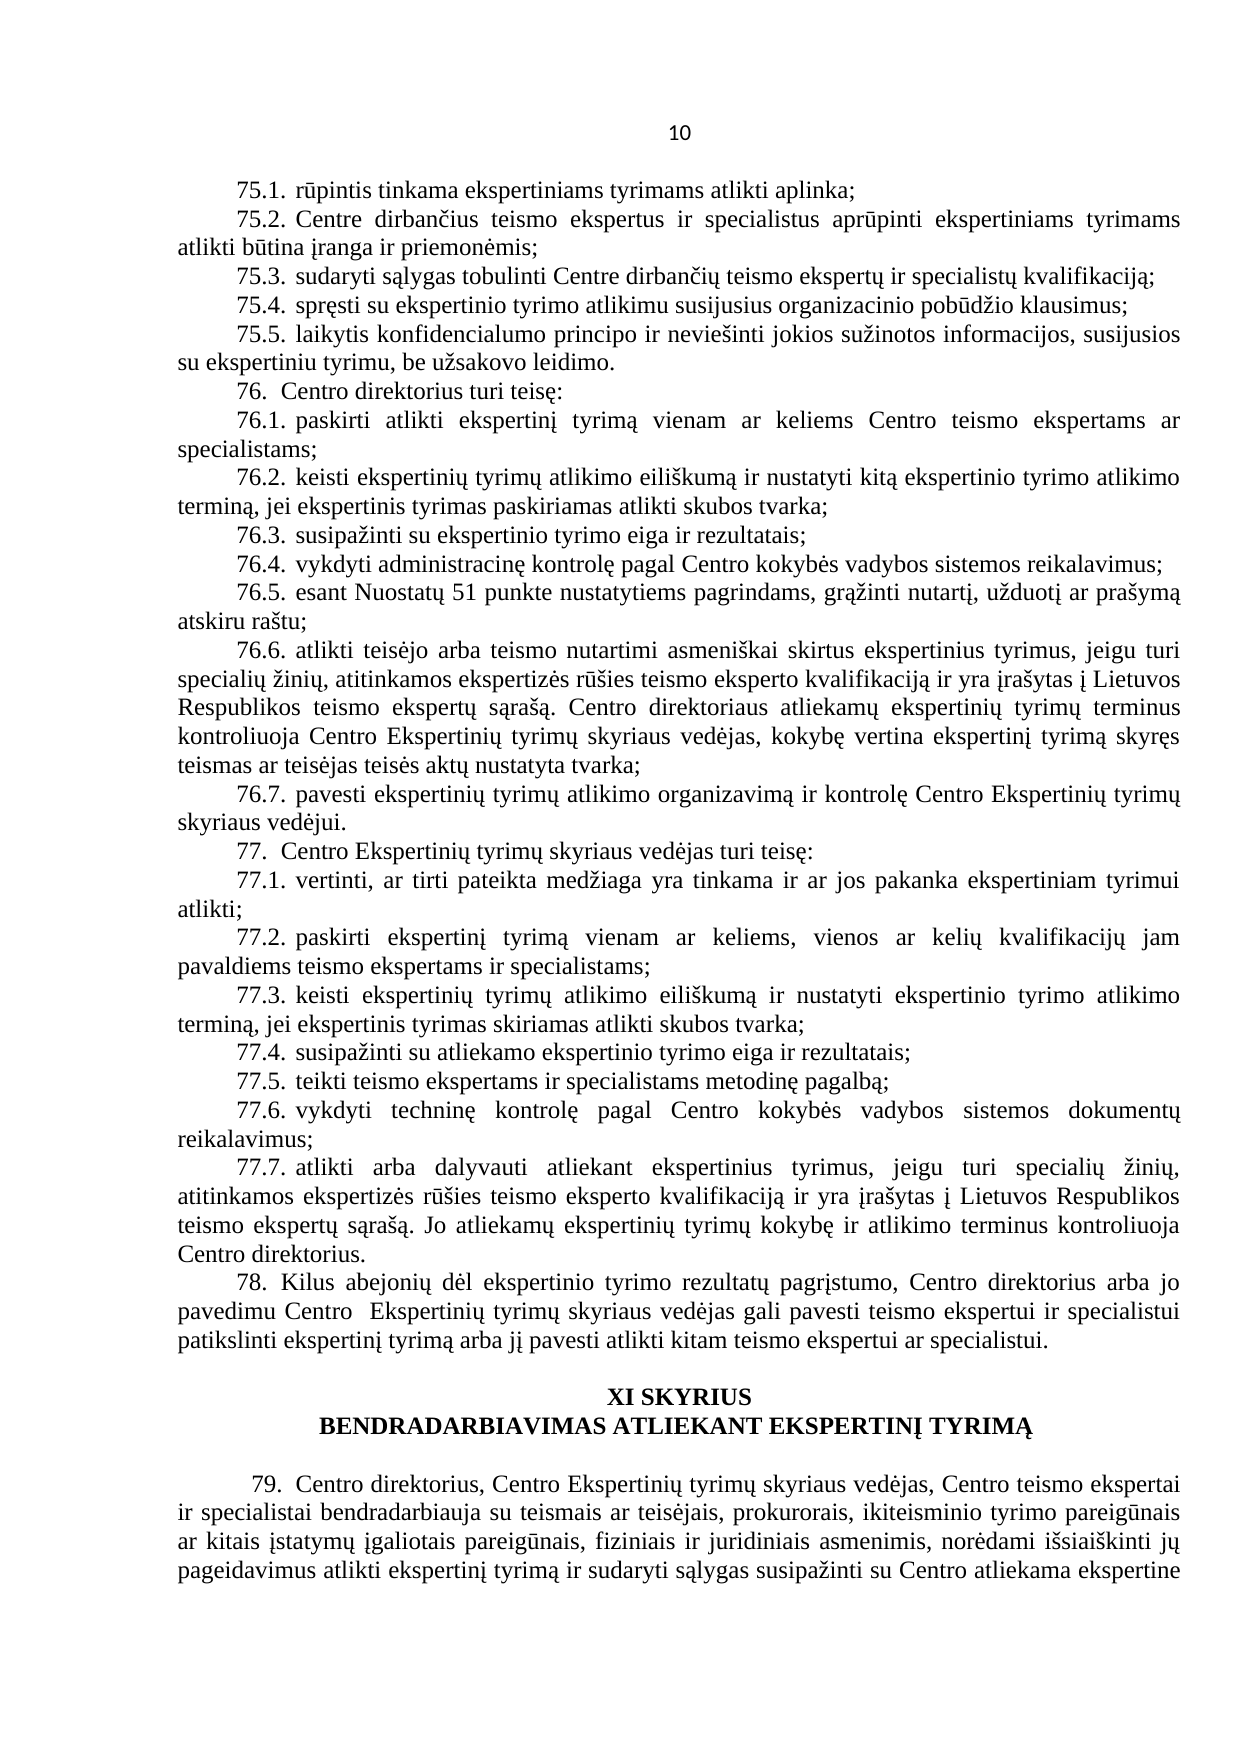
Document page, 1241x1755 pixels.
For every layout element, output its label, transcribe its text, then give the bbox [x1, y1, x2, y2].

text BENDRADARBIAVIMAS ATLIEKANT EKSPERTINĮ TYRIMĄ [177, 1411, 1181, 1440]
text 79. Centro direktorius, Centro Ekspertinių tyrimų skyriaus vedėjas, Centro teismo ekspertai ir specialistai bendradarbiauja su teismais ar teisėjais, prokurorais, ikiteisminio tyrimo pareigūnais ar kitais įstatymų įgaliotais pareigūnais, fiziniais ir juridiniais asmenimis, norėdami išsiaiškinti jų pageidavimus atlikti ekspertinį tyrimą ir sudaryti sąlygas susipažinti su Centro atliekama ekspertine [177, 1469, 1181, 1584]
text 78. Kilus abejonių dėl ekspertinio tyrimo rezultatų pagrįstumo, Centro direktorius arba jo pavedimu Centro Ekspertinių tyrimų skyriaus vedėjas gali pavesti teismo ekspertui ir specialistui patikslinti ekspertinį tyrimą arba jį pavesti atlikti kitam teismo ekspertui ar specialistui. [177, 1267, 1181, 1354]
text 77. Centro Ekspertinių tyrimų skyriaus vedėjas turi teisę: [222, 836, 1181, 865]
text 76.4. vykdyti administracinę kontrolę pagal Centro kokybės vadybos sistemos reikalavimus; [177, 549, 1181, 577]
text 76.5. esant Nuostatų 51 punkte nustatytiems pagrindams, grąžinti nutartį, užduotį ar prašymą atskiru raštu; [177, 577, 1181, 635]
text 75.4. spręsti su ekspertinio tyrimo atlikimu susijusius organizacinio pobūdžio klausimus; [177, 290, 1181, 319]
text 75.5. laikytis konfidencialumo principo ir neviešinti jokios sužinotos informacijos, susijusios su ekspertiniu tyrimu, be užsakovo leidimo. [177, 319, 1181, 376]
text 76.3. susipažinti su ekspertinio tyrimo eiga ir rezultatais; [177, 520, 1181, 549]
text 75.2. Centre dirbančius teismo ekspertus ir specialistus aprūpinti ekspertiniams tyrimams atlikti būtina įranga ir priemonėmis; [177, 204, 1181, 261]
text 76.2. keisti ekspertinių tyrimų atlikimo eiliškumą ir nustatyti kitą ekspertinio tyrimo atlikimo terminą, jei ekspertinis tyrimas paskiriamas atlikti skubos tvarka; [177, 462, 1181, 520]
text 77.6. vykdyti techninę kontrolę pagal Centro kokybės vadybos sistemos dokumentų reikalavimus; [177, 1095, 1181, 1152]
text 76. Centro direktorius turi teisę: [177, 376, 1181, 405]
text 77.4. susipažinti su atliekamo ekspertinio tyrimo eiga ir rezultatais; [177, 1037, 1181, 1066]
text 77.2. paskirti ekspertinį tyrimą vienam ar keliems, vienos ar kelių kvalifikacijų jam pavaldiems teismo ekspertams ir specialistams; [177, 922, 1181, 980]
text 77.3. keisti ekspertinių tyrimų atlikimo eiliškumą ir nustatyti ekspertinio tyrimo atlikimo terminą, jei ekspertinis tyrimas skiriamas atlikti skubos tvarka; [177, 980, 1181, 1037]
text 76.7. pavesti ekspertinių tyrimų atlikimo organizavimą ir kontrolę Centro Ekspertinių tyrimų skyriaus vedėjui. [177, 779, 1181, 836]
text 76.6. atlikti teisėjo arba teismo nutartimi asmeniškai skirtus ekspertinius tyrimus, jeigu turi specialių žinių, atitinkamos ekspertizės rūšies teismo eksperto kvalifikaciją ir yra įrašytas į Lietuvos Respublikos teismo ekspertų sąrašą. Centro direktoriaus atliekamų ekspertinių tyrimų terminus kontroliuoja Centro Ekspertinių tyrimų skyriaus vedėjas, kokybę vertina ekspertinį tyrimą skyręs teismas ar teisėjas teisės aktų nustatyta tvarka; [177, 635, 1181, 779]
text 76.1. paskirti atlikti ekspertinį tyrimą vienam ar keliems Centro teismo ekspertams ar specialistams; [177, 405, 1181, 462]
text XI SKYRIUS [177, 1382, 1181, 1411]
text 77.1. vertinti, ar tirti pateikta medžiaga yra tinkama ir ar jos pakanka ekspertiniam tyrimui atlikti; [177, 865, 1181, 922]
text 77.5. teikti teismo ekspertams ir specialistams metodinę pagalbą; [177, 1066, 1181, 1095]
text 75.1. rūpintis tinkama ekspertiniams tyrimams atlikti aplinka; [236, 175, 1181, 204]
text 77.7. atlikti arba dalyvauti atliekant ekspertinius tyrimus, jeigu turi specialių žinių, atitinkamos ekspertizės rūšies teismo eksperto kvalifikaciją ir yra įrašytas į Lietuvos Respublikos teismo ekspertų sąrašą. Jo atliekamų ekspertinių tyrimų kokybę ir atlikimo terminus kontroliuoja Centro direktorius. [177, 1152, 1181, 1267]
text 75.3. sudaryti sąlygas tobulinti Centre dirbančių teismo ekspertų ir specialistų kvalifikaciją; [236, 261, 1181, 290]
